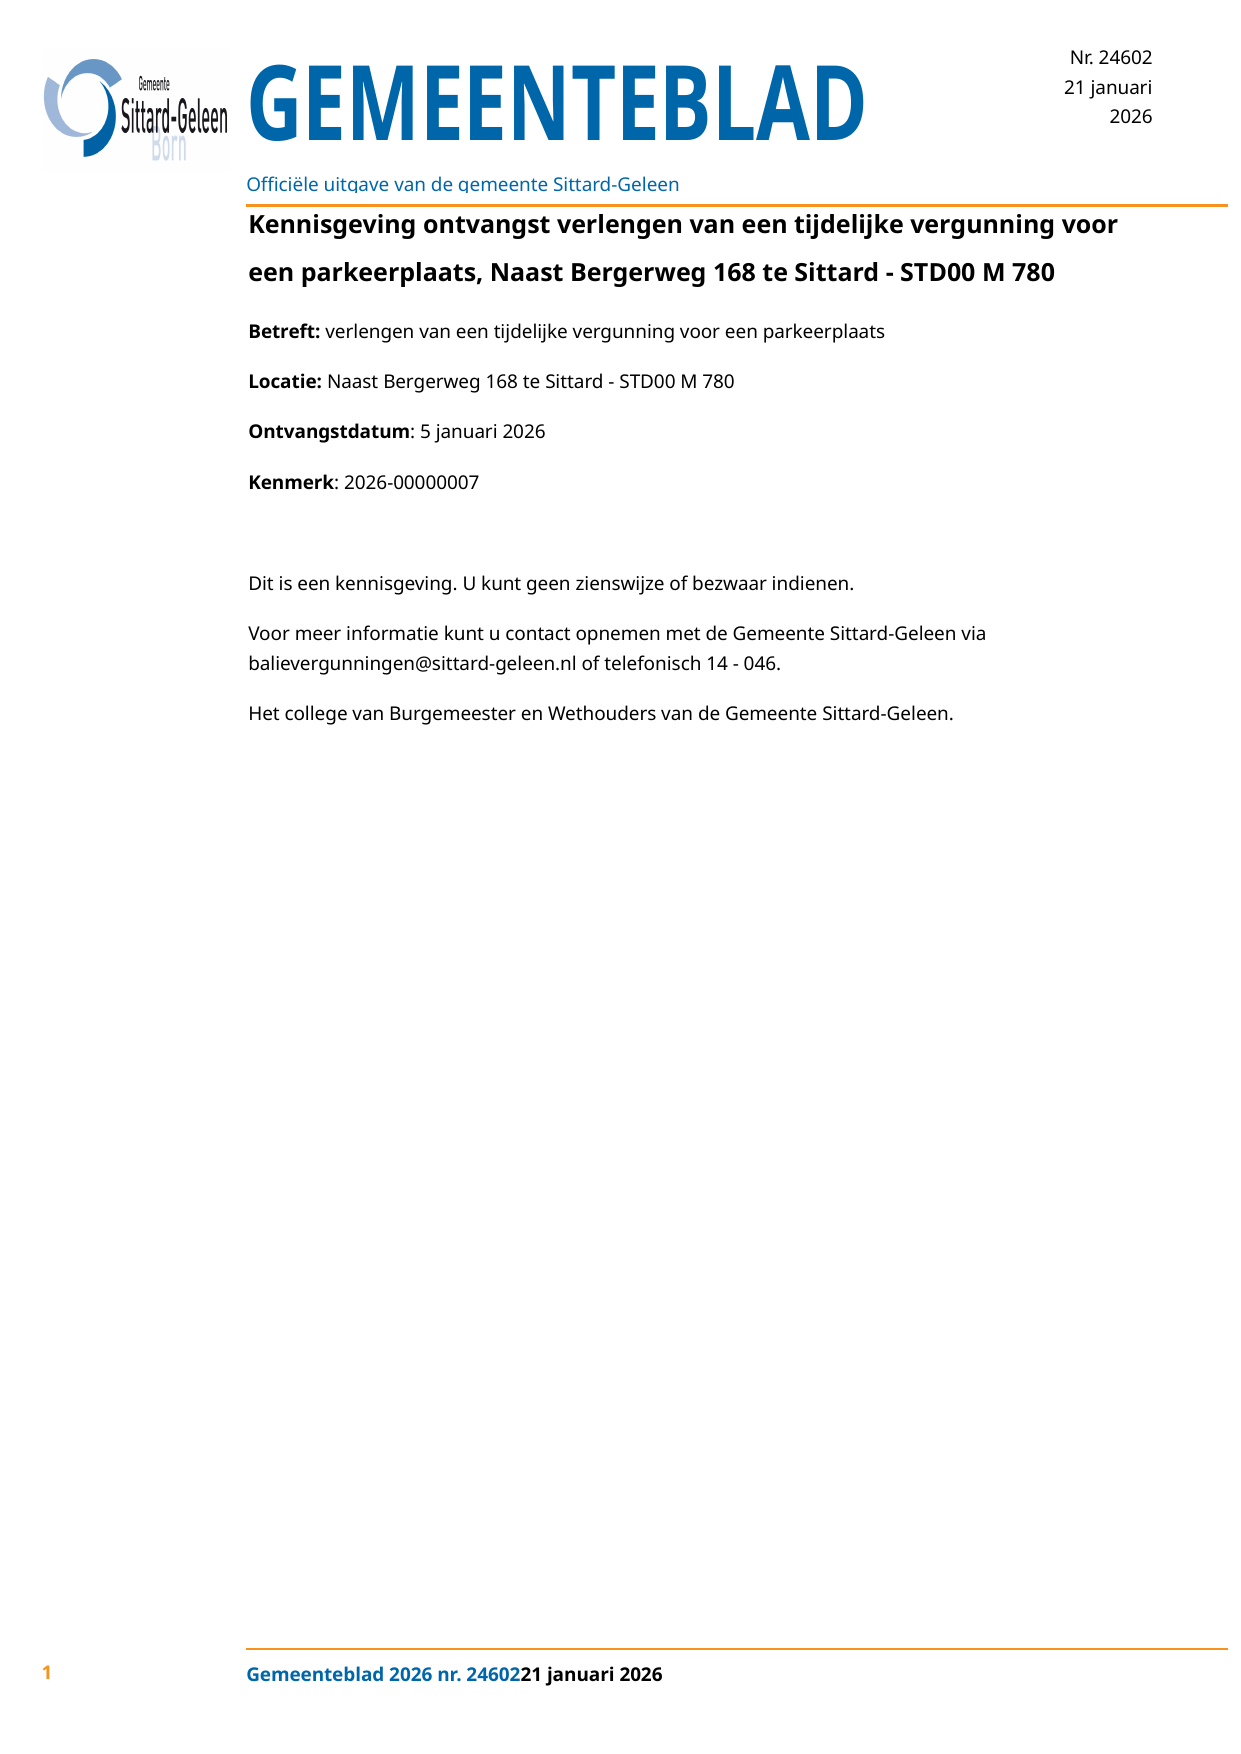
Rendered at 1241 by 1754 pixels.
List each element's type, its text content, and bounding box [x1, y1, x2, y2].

text Betreft: verlengen van een tijdelijke vergunning voor een parkeerplaats [248, 318, 1152, 344]
text Ontvangstdatum: 5 januari 2026 [248, 419, 1152, 444]
text Het college van Burgemeester en Wethouders van de Gemeente Sittard-Geleen. [248, 700, 1152, 726]
text Dit is een kennisgeving. U kunt geen zienswijze of bezwaar indienen. [248, 570, 1152, 596]
text Voor meer informatie kunt u contact opnemen met de Gemeente Sittard-Geleen via balievergunningen@sittard-geleen.nl of telefonisch 14 - 046. [248, 620, 1152, 676]
text Kenmerk: 2026-00000007 [248, 469, 1152, 495]
picture [41, 47, 231, 172]
text Kennisgeving ontvangst verlengen van een tijdelijke vergunning voor een parkeerplaats, Naast Bergerweg 168 te Sittard - STD00 M 780 [248, 207, 1152, 288]
text Locatie: Naast Bergerweg 168 te Sittard - STD00 M 780 [248, 368, 1152, 394]
